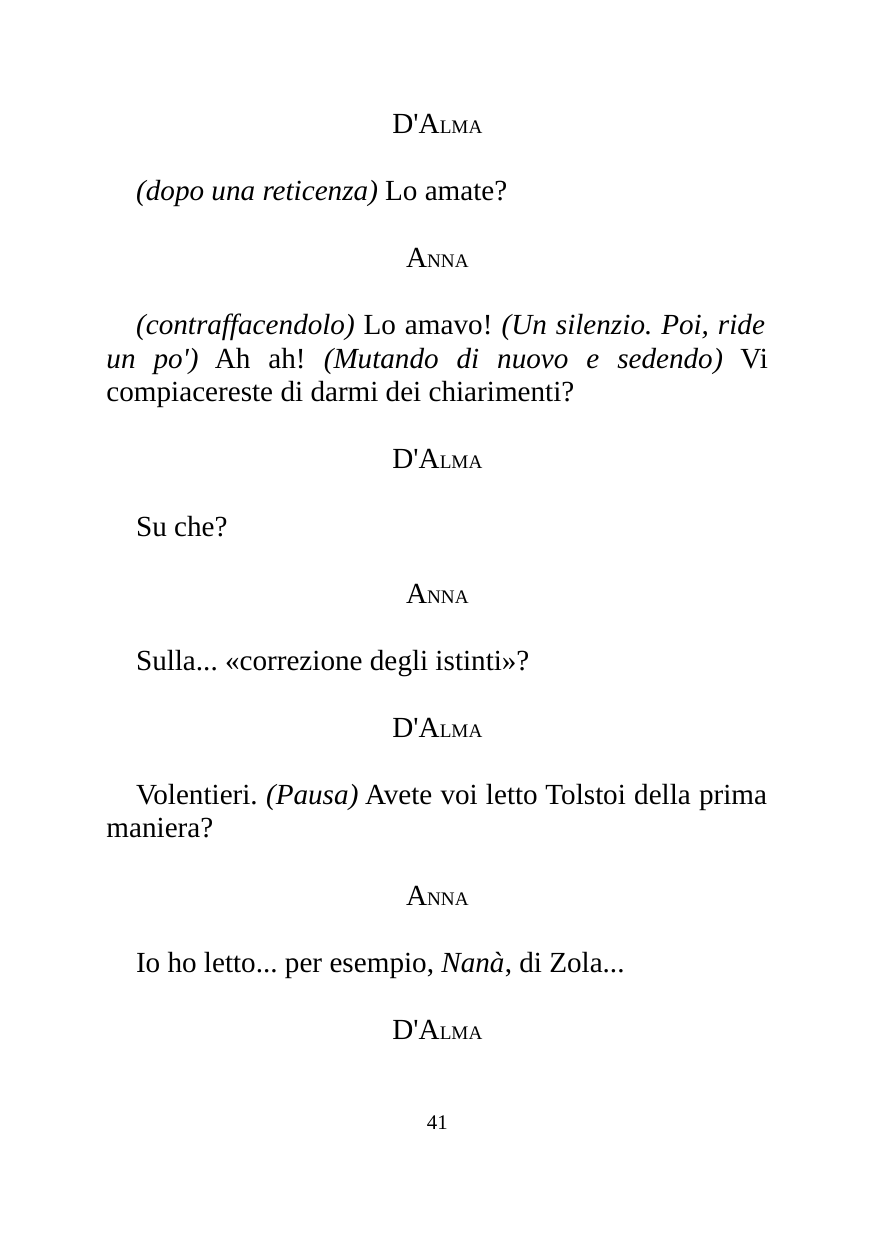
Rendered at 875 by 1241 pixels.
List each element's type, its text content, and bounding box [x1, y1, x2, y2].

text D'Alma [106, 442, 768, 475]
text Su che? [106, 509, 768, 542]
text (dopo una reticenza) Lo amate? [106, 173, 768, 207]
text Sulla... «correzione degli istinti»? [106, 643, 768, 676]
text D'Alma [106, 106, 768, 140]
text (contraffacendolo) Lo amavo! (Un silenzio. Poi, ride un po') Ah ah! (Mutando di nuovo e sedendo) Vi compiacereste di darmi dei chiarimenti? [106, 307, 768, 408]
text Anna [106, 878, 768, 911]
text D'Alma [106, 710, 768, 743]
text Io ho letto... per esempio, Nanà, di Zola... [106, 945, 768, 978]
text Volentieri. (Pausa) Avete voi letto Tolstoi della prima maniera? [106, 777, 768, 844]
text Anna [106, 576, 768, 609]
text Anna [106, 240, 768, 274]
text D'Alma [106, 1012, 768, 1045]
